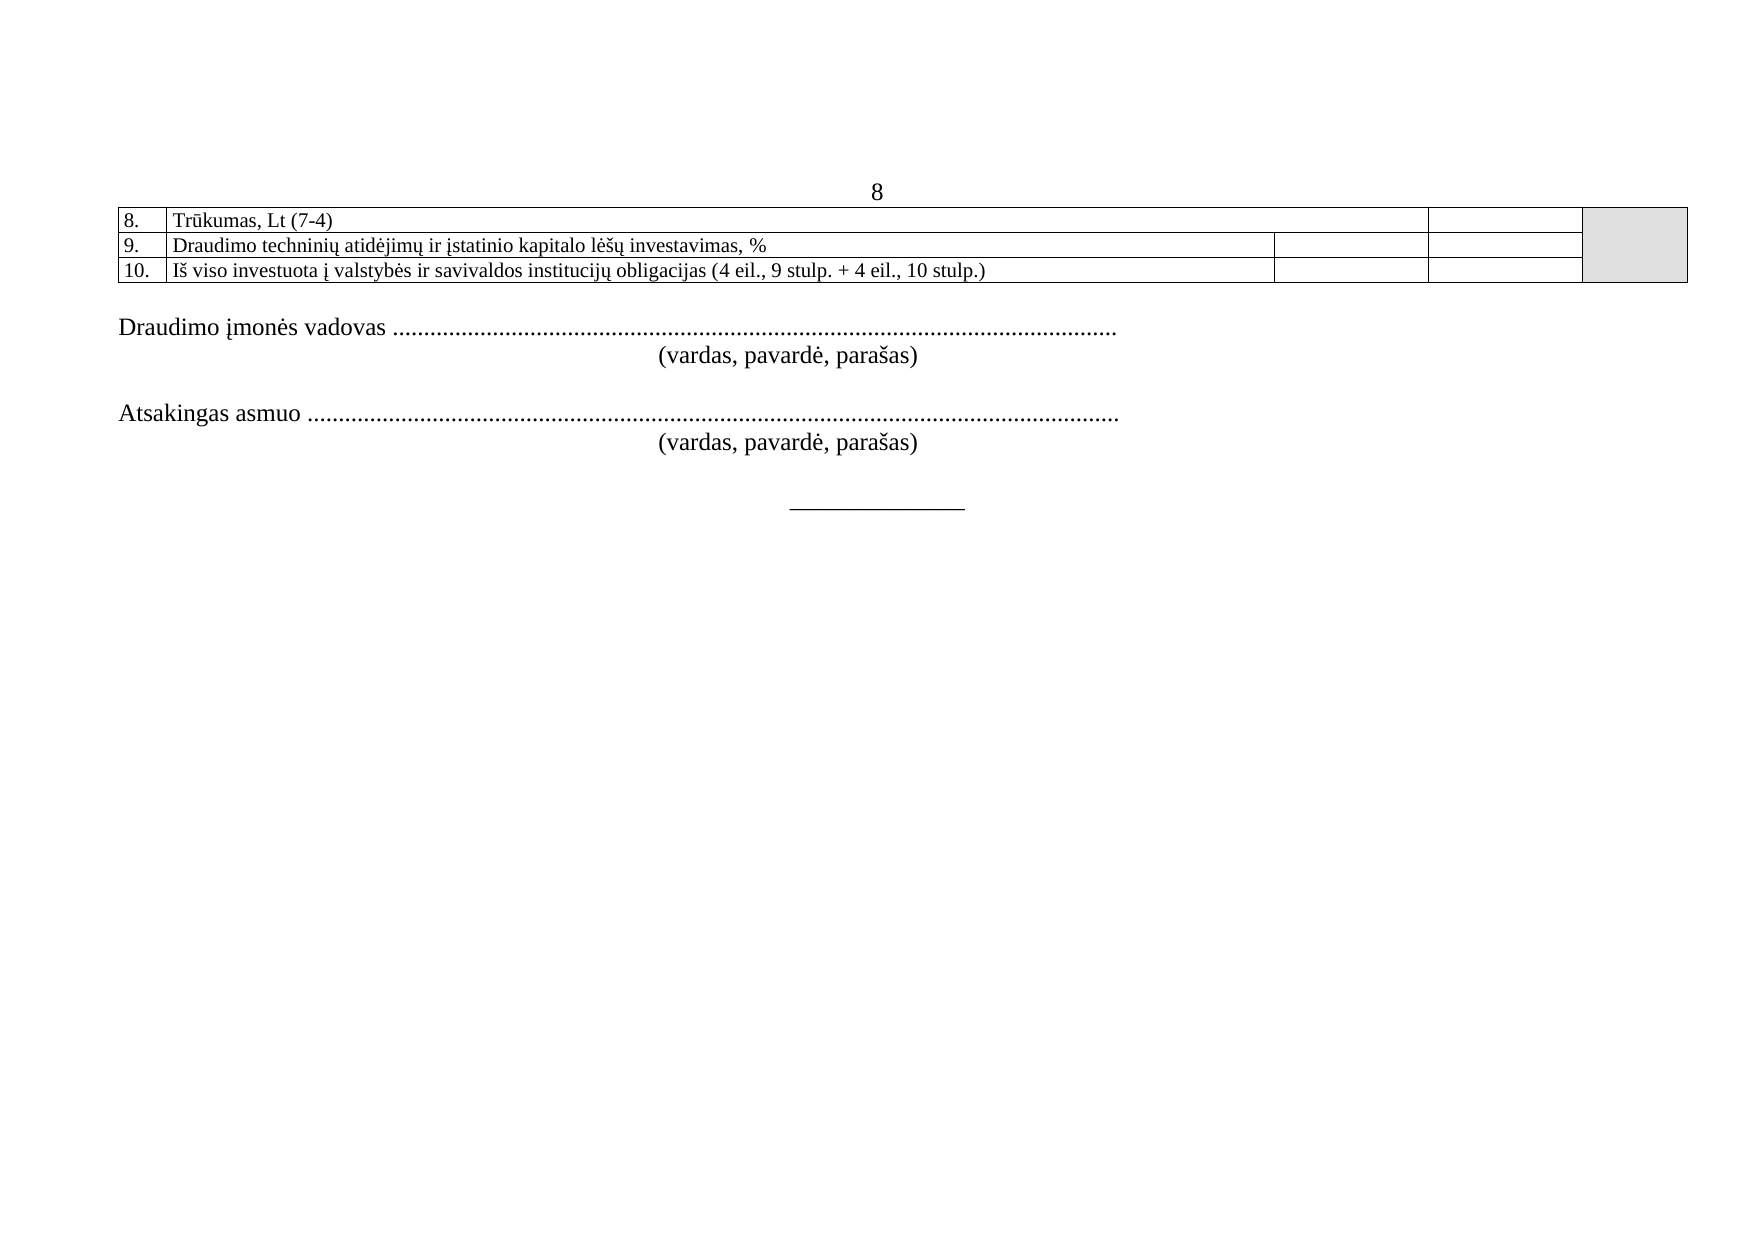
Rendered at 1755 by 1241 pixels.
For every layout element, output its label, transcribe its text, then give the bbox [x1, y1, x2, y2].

table_cell 8. [119, 208, 166, 232]
table_cell 10. [119, 258, 166, 282]
table_cell [1429, 233, 1582, 257]
text (vardas, pavardė, parašas) [523, 341, 1636, 369]
text (vardas, pavardė, parašas) [523, 427, 1636, 456]
text ______________ [118, 484, 1636, 513]
table_cell Iš viso investuota į valstybės ir savivaldos institucijų obligacijas (4 eil., 9 stulp. + 4 eil., 10 stulp.) [167, 258, 1274, 282]
table_cell 9. [119, 233, 166, 257]
table_cell [1429, 208, 1582, 232]
text Atsakingas asmuo .................................................................................................................................. [118, 398, 1636, 427]
table_cell [1275, 233, 1428, 257]
text Draudimo įmonės vadovas .................................................................................................................... [118, 312, 1636, 341]
table_cell Draudimo techninių atidėjimų ir įstatinio kapitalo lėšų investavimas, % [167, 233, 1274, 257]
table_cell [1275, 258, 1428, 282]
table_cell [1429, 258, 1582, 282]
table_cell [1583, 208, 1687, 282]
table_cell Trūkumas, Lt (7-4) [167, 208, 1428, 232]
